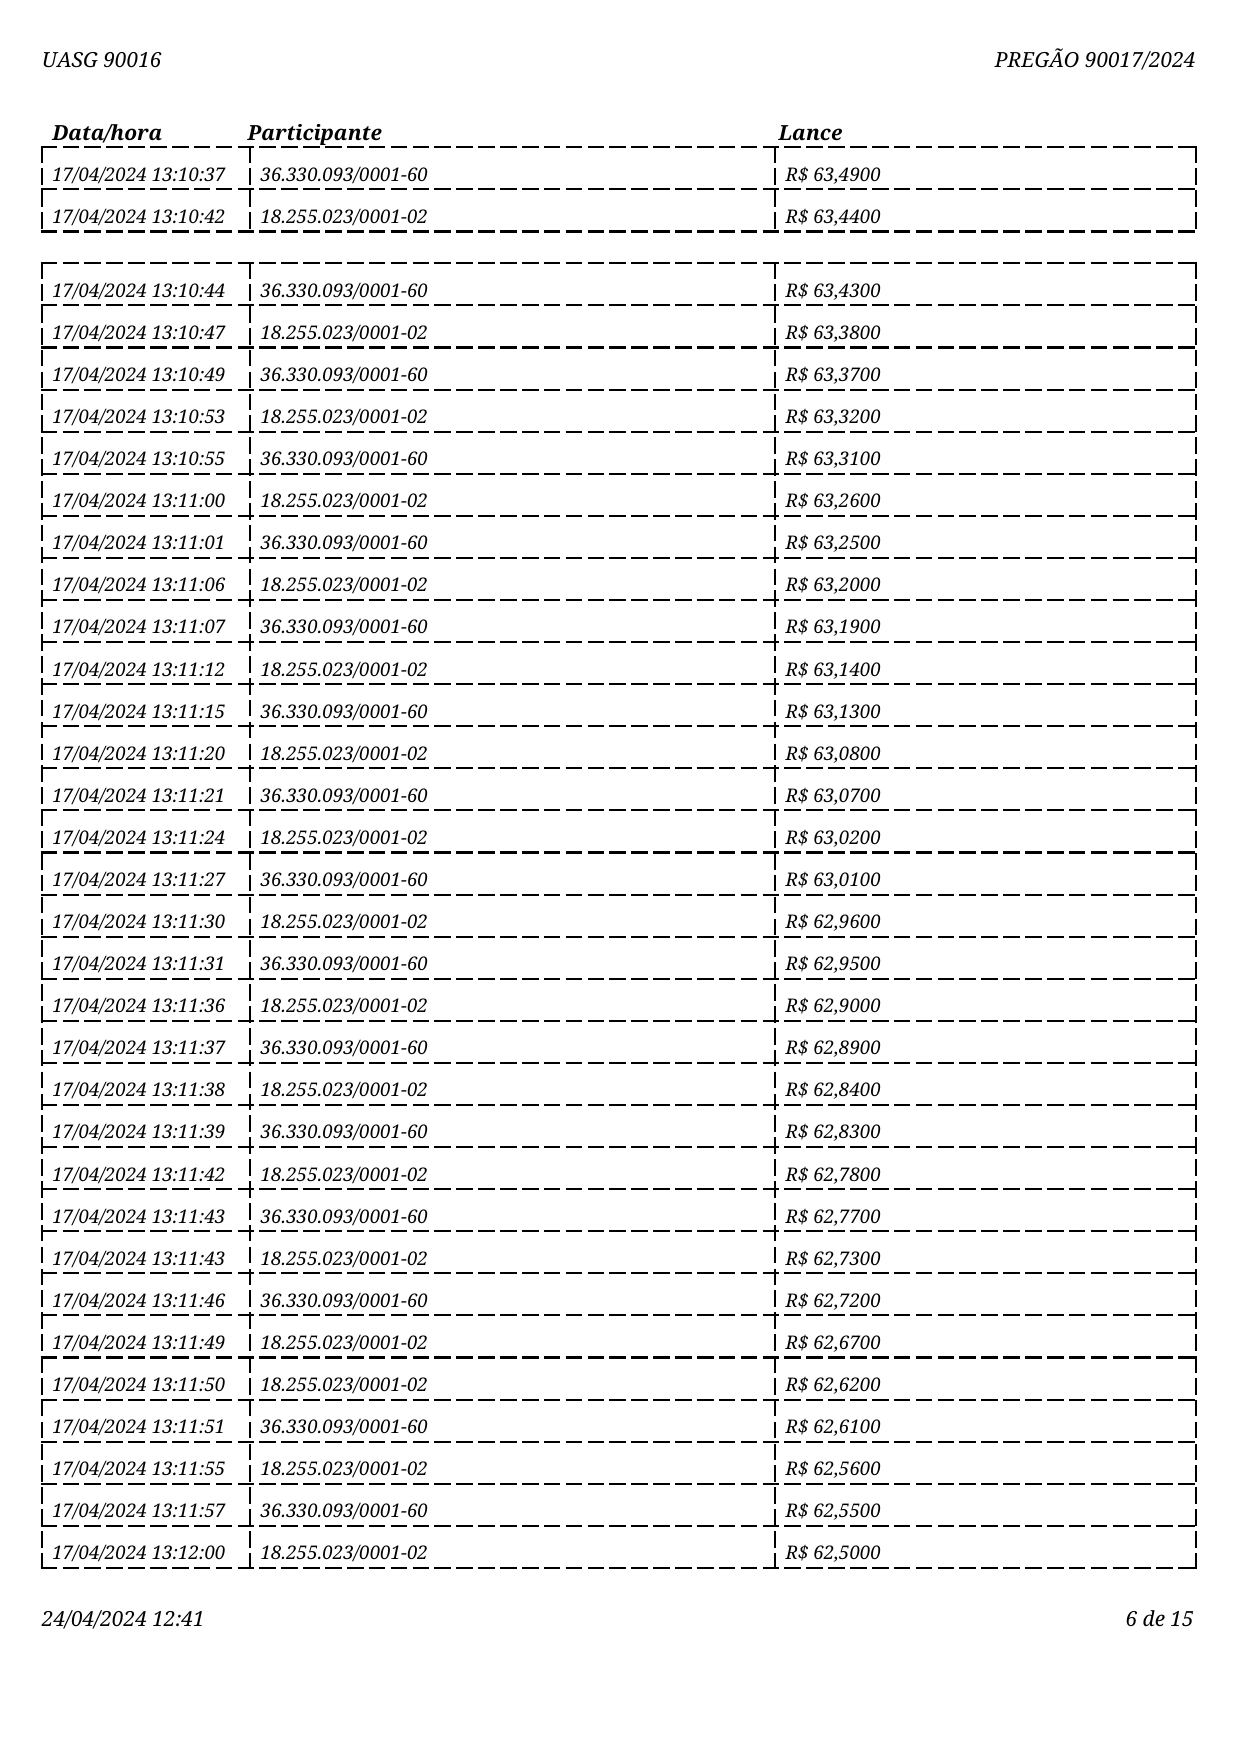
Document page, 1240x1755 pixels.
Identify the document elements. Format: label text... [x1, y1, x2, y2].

table_cell R$ 62,9600 [775, 894, 1196, 936]
table_cell 17/04/2024 13:12:00 [42, 1525, 250, 1567]
table_cell 36.330.093/0001-60 [250, 1104, 775, 1146]
table_cell 18.255.023/0001-02 [250, 473, 775, 515]
table_cell 17/04/2024 13:11:50 [42, 1356, 250, 1398]
table_cell R$ 63,4900 [775, 146, 1196, 188]
table_cell R$ 63,3700 [775, 346, 1196, 388]
table_cell 36.330.093/0001-60 [250, 683, 775, 725]
table_cell 36.330.093/0001-60 [250, 1188, 775, 1230]
table_cell 17/04/2024 13:11:31 [42, 936, 250, 978]
table_cell R$ 62,6700 [775, 1314, 1196, 1356]
table_cell R$ 63,1400 [775, 641, 1196, 683]
table_cell 18.255.023/0001-02 [250, 641, 775, 683]
table_cell R$ 63,2500 [775, 515, 1196, 557]
table_cell 17/04/2024 13:11:24 [42, 809, 250, 851]
table_cell 18.255.023/0001-02 [250, 725, 775, 767]
table_cell R$ 63,2000 [775, 557, 1196, 599]
table_cell 36.330.093/0001-60 [250, 767, 775, 809]
table_cell 17/04/2024 13:11:55 [42, 1441, 250, 1483]
table_cell 17/04/2024 13:11:00 [42, 473, 250, 515]
table_header R$ 63,4300 [775, 262, 1196, 304]
table_cell 17/04/2024 13:10:49 [42, 346, 250, 388]
table_cell 18.255.023/0001-02 [250, 1525, 775, 1567]
table_cell 36.330.093/0001-60 [250, 1272, 775, 1314]
table_cell R$ 63,0200 [775, 809, 1196, 851]
table_cell R$ 62,5600 [775, 1441, 1196, 1483]
table_cell R$ 62,8900 [775, 1020, 1196, 1062]
table_cell 17/04/2024 13:10:42 [42, 188, 250, 230]
table_cell R$ 62,7800 [775, 1146, 1196, 1188]
table_cell R$ 62,7200 [775, 1272, 1196, 1314]
table_cell 36.330.093/0001-60 [250, 1483, 775, 1525]
table_cell 18.255.023/0001-02 [250, 389, 775, 431]
table_cell R$ 62,8400 [775, 1062, 1196, 1104]
table_cell R$ 62,5500 [775, 1483, 1196, 1525]
table_cell 17/04/2024 13:10:37 [42, 146, 250, 188]
table_cell 18.255.023/0001-02 [250, 978, 775, 1020]
table_cell 18.255.023/0001-02 [250, 1356, 775, 1398]
table_cell 17/04/2024 13:11:49 [42, 1314, 250, 1356]
table_cell 17/04/2024 13:11:30 [42, 894, 250, 936]
table_cell R$ 63,1900 [775, 599, 1196, 641]
table_cell 17/04/2024 13:10:53 [42, 389, 250, 431]
table_cell 17/04/2024 13:10:47 [42, 304, 250, 346]
table_cell 36.330.093/0001-60 [250, 431, 775, 473]
table_cell 17/04/2024 13:11:27 [42, 851, 250, 893]
table_cell 17/04/2024 13:11:06 [42, 557, 250, 599]
table_cell 18.255.023/0001-02 [250, 1441, 775, 1483]
table_cell 17/04/2024 13:11:43 [42, 1188, 250, 1230]
table_cell 17/04/2024 13:11:01 [42, 515, 250, 557]
table_cell 17/04/2024 13:11:57 [42, 1483, 250, 1525]
table_cell R$ 63,4400 [775, 188, 1196, 230]
table_cell 18.255.023/0001-02 [250, 1146, 775, 1188]
table_cell R$ 63,3100 [775, 431, 1196, 473]
table_cell 17/04/2024 13:11:43 [42, 1230, 250, 1272]
table_cell 18.255.023/0001-02 [250, 1062, 775, 1104]
table_header 17/04/2024 13:10:44 [42, 262, 250, 304]
table_cell 18.255.023/0001-02 [250, 1314, 775, 1356]
table_cell 18.255.023/0001-02 [250, 557, 775, 599]
table_cell 17/04/2024 13:11:37 [42, 1020, 250, 1062]
table_cell 36.330.093/0001-60 [250, 515, 775, 557]
table_cell 18.255.023/0001-02 [250, 1230, 775, 1272]
table_cell 36.330.093/0001-60 [250, 146, 775, 188]
table_cell 17/04/2024 13:11:39 [42, 1104, 250, 1146]
table_cell 17/04/2024 13:11:38 [42, 1062, 250, 1104]
table_cell 17/04/2024 13:11:07 [42, 599, 250, 641]
table_cell R$ 63,0100 [775, 851, 1196, 893]
table_cell R$ 63,0700 [775, 767, 1196, 809]
table_cell 17/04/2024 13:11:51 [42, 1399, 250, 1441]
table_cell 17/04/2024 13:11:20 [42, 725, 250, 767]
table_cell R$ 62,5000 [775, 1525, 1196, 1567]
table_cell 18.255.023/0001-02 [250, 188, 775, 230]
table_cell 17/04/2024 13:11:36 [42, 978, 250, 1020]
table_header 36.330.093/0001-60 [250, 262, 775, 304]
table_cell R$ 63,3200 [775, 389, 1196, 431]
table_cell R$ 62,7300 [775, 1230, 1196, 1272]
table_cell 17/04/2024 13:11:12 [42, 641, 250, 683]
table_cell R$ 63,0800 [775, 725, 1196, 767]
table_cell R$ 62,7700 [775, 1188, 1196, 1230]
table_cell 36.330.093/0001-60 [250, 599, 775, 641]
table_cell R$ 62,9500 [775, 936, 1196, 978]
table_cell R$ 63,1300 [775, 683, 1196, 725]
table_cell 18.255.023/0001-02 [250, 304, 775, 346]
table_cell 36.330.093/0001-60 [250, 1020, 775, 1062]
table_cell 17/04/2024 13:11:46 [42, 1272, 250, 1314]
table_cell R$ 62,6100 [775, 1399, 1196, 1441]
table_cell R$ 62,6200 [775, 1356, 1196, 1398]
table_cell 17/04/2024 13:11:42 [42, 1146, 250, 1188]
table_cell 36.330.093/0001-60 [250, 346, 775, 388]
table_cell R$ 62,9000 [775, 978, 1196, 1020]
table_cell 17/04/2024 13:11:15 [42, 683, 250, 725]
table_cell R$ 63,3800 [775, 304, 1196, 346]
table_cell R$ 62,8300 [775, 1104, 1196, 1146]
table_cell 17/04/2024 13:11:21 [42, 767, 250, 809]
table_cell R$ 63,2600 [775, 473, 1196, 515]
table_cell 36.330.093/0001-60 [250, 1399, 775, 1441]
table_cell 36.330.093/0001-60 [250, 936, 775, 978]
table_cell 36.330.093/0001-60 [250, 851, 775, 893]
table_cell 18.255.023/0001-02 [250, 894, 775, 936]
table_cell 17/04/2024 13:10:55 [42, 431, 250, 473]
table_cell 18.255.023/0001-02 [250, 809, 775, 851]
